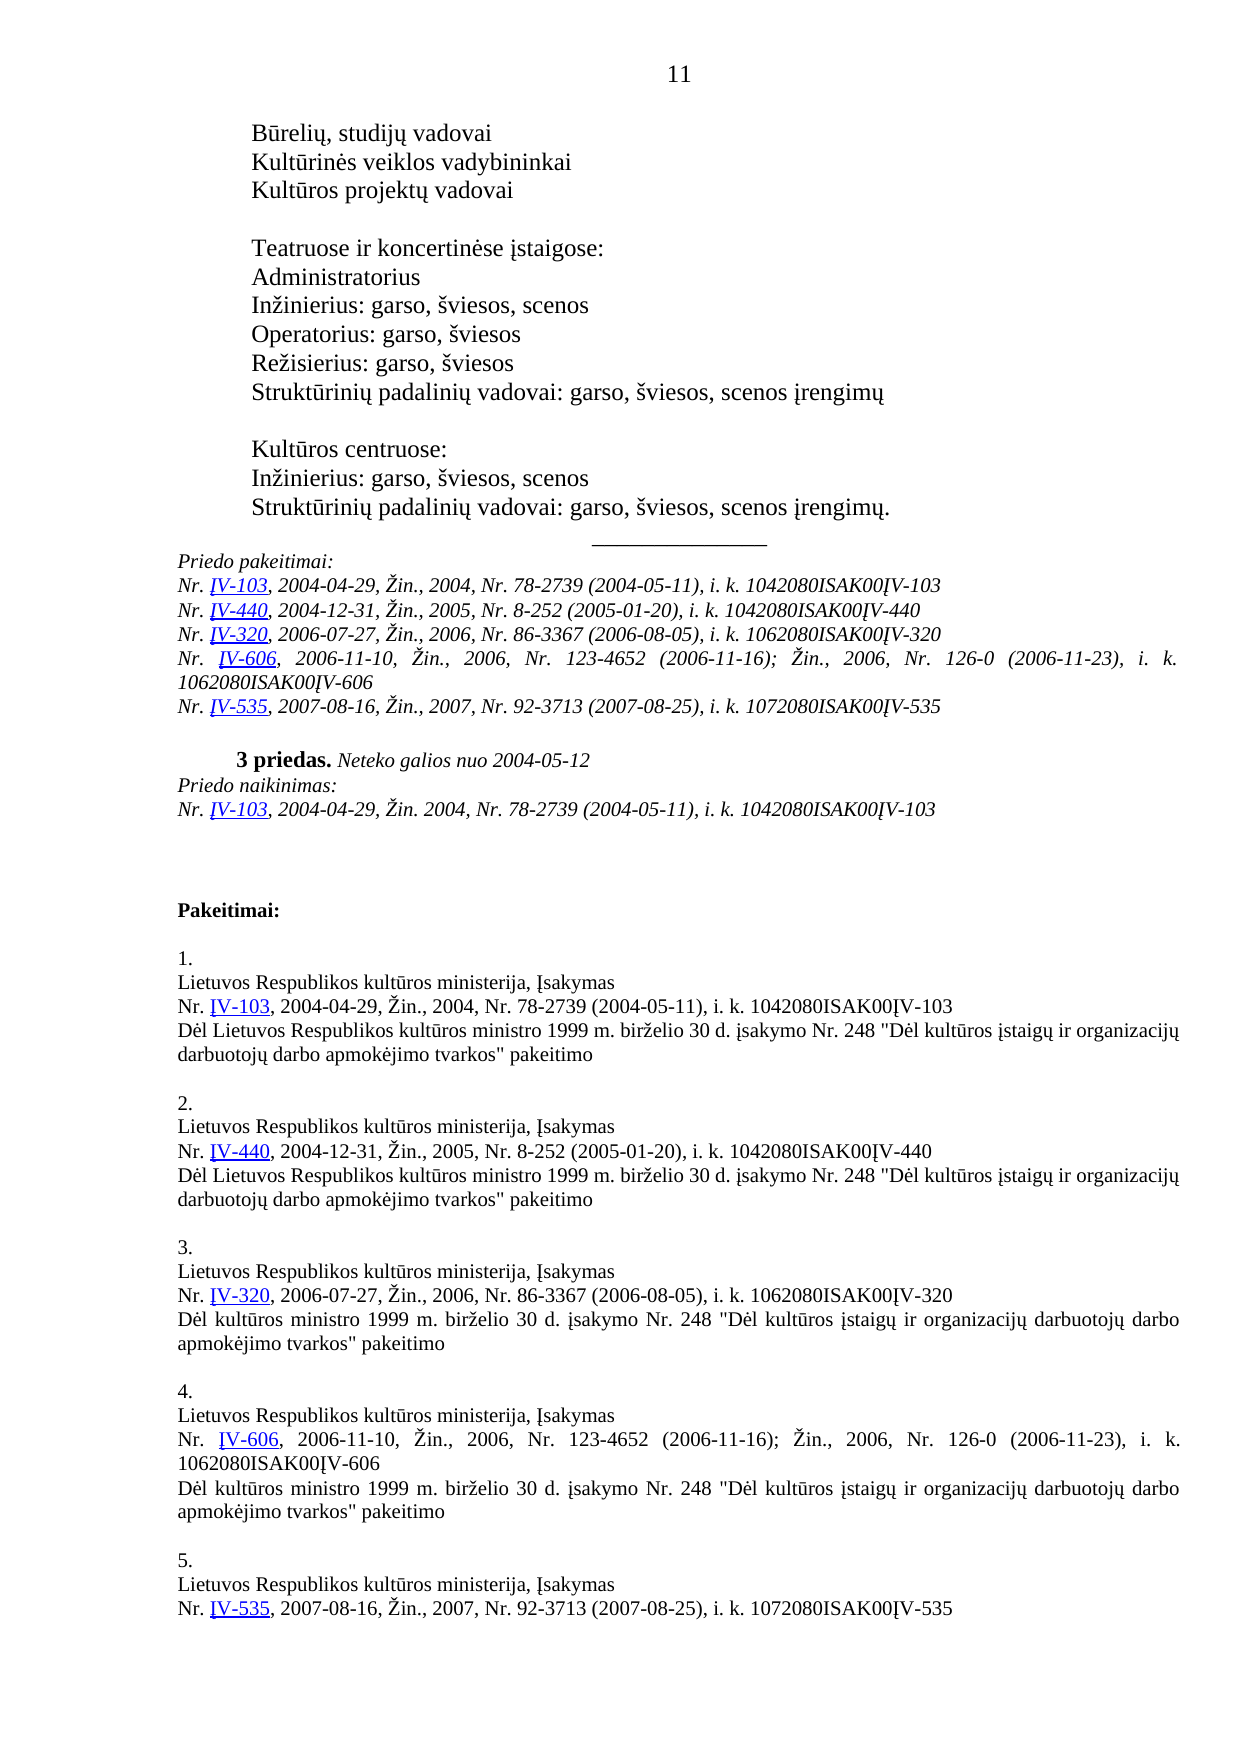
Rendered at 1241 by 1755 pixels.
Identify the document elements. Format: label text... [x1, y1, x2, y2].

text Nr. ĮV-103, 2004-04-29, Žin., 2004, Nr. 78-2739 (2004-05-11), i. k. 1042080ISAK00ĮV-103 [177, 573, 1181, 597]
text Nr. ĮV-606, 2006-11-10, Žin., 2006, Nr. 123-4652 (2006-11-16); Žin., 2006, Nr. 126-0 (2006-11-23), i. k. 1062080ISAK00ĮV-606 [177, 646, 1181, 694]
text Kultūros projektų vadovai [177, 176, 1181, 204]
text Nr. ĮV-103, 2004-04-29, Žin., 2004, Nr. 78-2739 (2004-05-11), i. k. 1042080ISAK00ĮV-103 [177, 994, 1181, 1018]
text Nr. ĮV-535, 2007-08-16, Žin., 2007, Nr. 92-3713 (2007-08-25), i. k. 1072080ISAK00ĮV-535 [177, 694, 1181, 718]
text Nr. ĮV-320, 2006-07-27, Žin., 2006, Nr. 86-3367 (2006-08-05), i. k. 1062080ISAK00ĮV-320 [177, 622, 1181, 646]
text Pakeitimai: [177, 898, 1181, 922]
text 5. [177, 1548, 1181, 1572]
text Kultūros centruose: [177, 434, 1181, 463]
text Teatruose ir koncertinėse įstaigose: [177, 233, 1181, 262]
text Inžinierius: garso, šviesos, scenos [177, 463, 1181, 492]
text 2. [177, 1090, 1181, 1114]
text Lietuvos Respublikos kultūros ministerija, Įsakymas [177, 1114, 1181, 1138]
text Nr. ĮV-320, 2006-07-27, Žin., 2006, Nr. 86-3367 (2006-08-05), i. k. 1062080ISAK00ĮV-320 [177, 1283, 1181, 1307]
text Lietuvos Respublikos kultūros ministerija, Įsakymas [177, 1259, 1181, 1283]
text Nr. ĮV-440, 2004-12-31, Žin., 2005, Nr. 8-252 (2005-01-20), i. k. 1042080ISAK00ĮV-440 [177, 597, 1181, 622]
text Struktūrinių padalinių vadovai: garso, šviesos, scenos įrengimų [177, 377, 1181, 406]
text Dėl Lietuvos Respublikos kultūros ministro 1999 m. birželio 30 d. įsakymo Nr. 248 "Dėl kultūros įstaigų ir organizacijų darbuotojų darbo apmokėjimo tvarkos" pakeitimo [177, 1163, 1181, 1211]
text Administratorius [177, 262, 1181, 291]
text Nr. ĮV-606, 2006-11-10, Žin., 2006, Nr. 123-4652 (2006-11-16); Žin., 2006, Nr. 126-0 (2006-11-23), i. k. 1062080ISAK00ĮV-606 [177, 1427, 1181, 1475]
text Lietuvos Respublikos kultūros ministerija, Įsakymas [177, 970, 1181, 994]
text Režisierius: garso, šviesos [177, 348, 1181, 377]
text Nr. ĮV-440, 2004-12-31, Žin., 2005, Nr. 8-252 (2005-01-20), i. k. 1042080ISAK00ĮV-440 [177, 1138, 1181, 1163]
text ______________ [177, 521, 1181, 549]
text 3. [177, 1235, 1181, 1259]
text Dėl kultūros ministro 1999 m. birželio 30 d. įsakymo Nr. 248 "Dėl kultūros įstaigų ir organizacijų darbuotojų darbo apmokėjimo tvarkos" pakeitimo [177, 1307, 1181, 1355]
text Nr. ĮV-535, 2007-08-16, Žin., 2007, Nr. 92-3713 (2007-08-25), i. k. 1072080ISAK00ĮV-535 [177, 1596, 1181, 1620]
text 4. [177, 1379, 1181, 1403]
text Dėl kultūros ministro 1999 m. birželio 30 d. įsakymo Nr. 248 "Dėl kultūros įstaigų ir organizacijų darbuotojų darbo apmokėjimo tvarkos" pakeitimo [177, 1475, 1181, 1523]
text Struktūrinių padalinių vadovai: garso, šviesos, scenos įrengimų. [177, 492, 1181, 521]
text 3 priedas. Neteko galios nuo 2004-05-12 [177, 747, 1181, 773]
text Kultūrinės veiklos vadybininkai [177, 147, 1181, 176]
text Priedo naikinimas: [177, 773, 1181, 797]
text Lietuvos Respublikos kultūros ministerija, Įsakymas [177, 1403, 1181, 1427]
text Dėl Lietuvos Respublikos kultūros ministro 1999 m. birželio 30 d. įsakymo Nr. 248 "Dėl kultūros įstaigų ir organizacijų darbuotojų darbo apmokėjimo tvarkos" pakeitimo [177, 1018, 1181, 1066]
text 1. [177, 946, 1181, 970]
text Operatorius: garso, šviesos [177, 319, 1181, 348]
text Lietuvos Respublikos kultūros ministerija, Įsakymas [177, 1572, 1181, 1596]
text Priedo pakeitimai: [177, 549, 1181, 573]
text Nr. ĮV-103, 2004-04-29, Žin. 2004, Nr. 78-2739 (2004-05-11), i. k. 1042080ISAK00ĮV-103 [177, 797, 1181, 821]
text Inžinierius: garso, šviesos, scenos [177, 291, 1181, 319]
text Būrelių, studijų vadovai [177, 118, 1181, 147]
